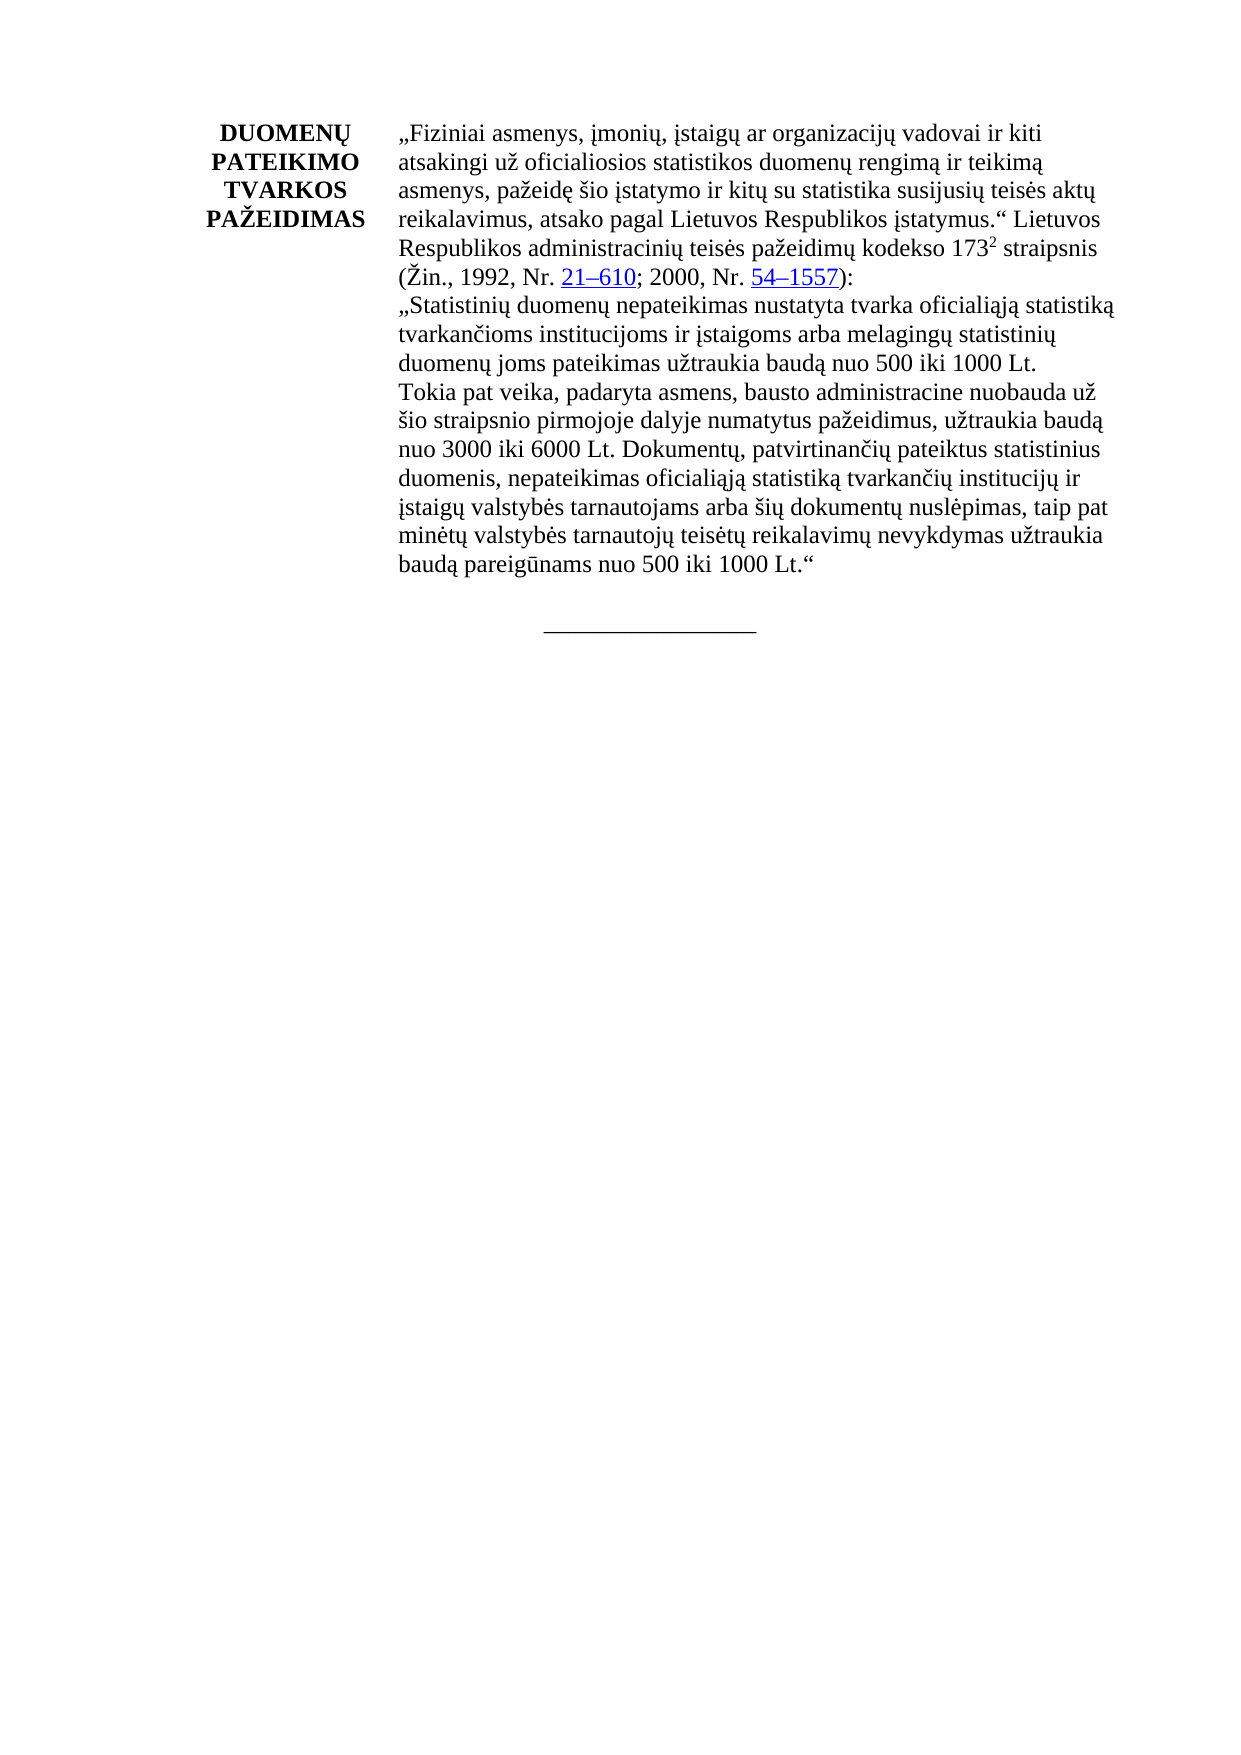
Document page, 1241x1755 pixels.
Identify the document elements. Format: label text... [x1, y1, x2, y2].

table_cell „Fiziniai asmenys, įmonių, įstaigų ar organizacijų vadovai ir kiti atsakingi už oficialiosios statistikos duomenų rengimą ir teikimą asmenys, pažeidę šio įstatymo ir kitų su statistika susijusių teisės aktų reikalavimus, atsako pagal Lietuvos Respublikos įstatymus.“ Lietuvos Respublikos administracinių teisės pažeidimų kodekso 1732 straipsnis (Žin., 1992, Nr. 21–610; 2000, Nr. 54–1557): „Statistinių duomenų nepateikimas nustatyta tvarka oficialiąją statistiką tvarkančioms institucijoms ir įstaigoms arba melagingų statistinių duomenų joms pateikimas užtraukia baudą nuo 500 iki 1000 Lt. Tokia pat veika, padaryta asmens, bausto administracine nuobauda už šio straipsnio pirmojoje dalyje numatytus pažeidimus, užtraukia baudą nuo 3000 iki 6000 Lt. Dokumentų, patvirtinančių pateiktus statistinius duomenis, nepateikimas oficialiąją statistiką tvarkančių institucijų ir įstaigų valstybės tarnautojams arba šių dokumentų nuslėpimas, taip pat minėtų valstybės tarnautojų teisėtų reikalavimų nevykdymas užtraukia baudą pareigūnams nuo 500 iki 1000 Lt.“ [394, 118, 1122, 578]
table_cell DUOMENŲ PATEIKIMO TVARKOS PAŽEIDIMAS [177, 118, 394, 578]
text _________________ [177, 607, 1122, 636]
